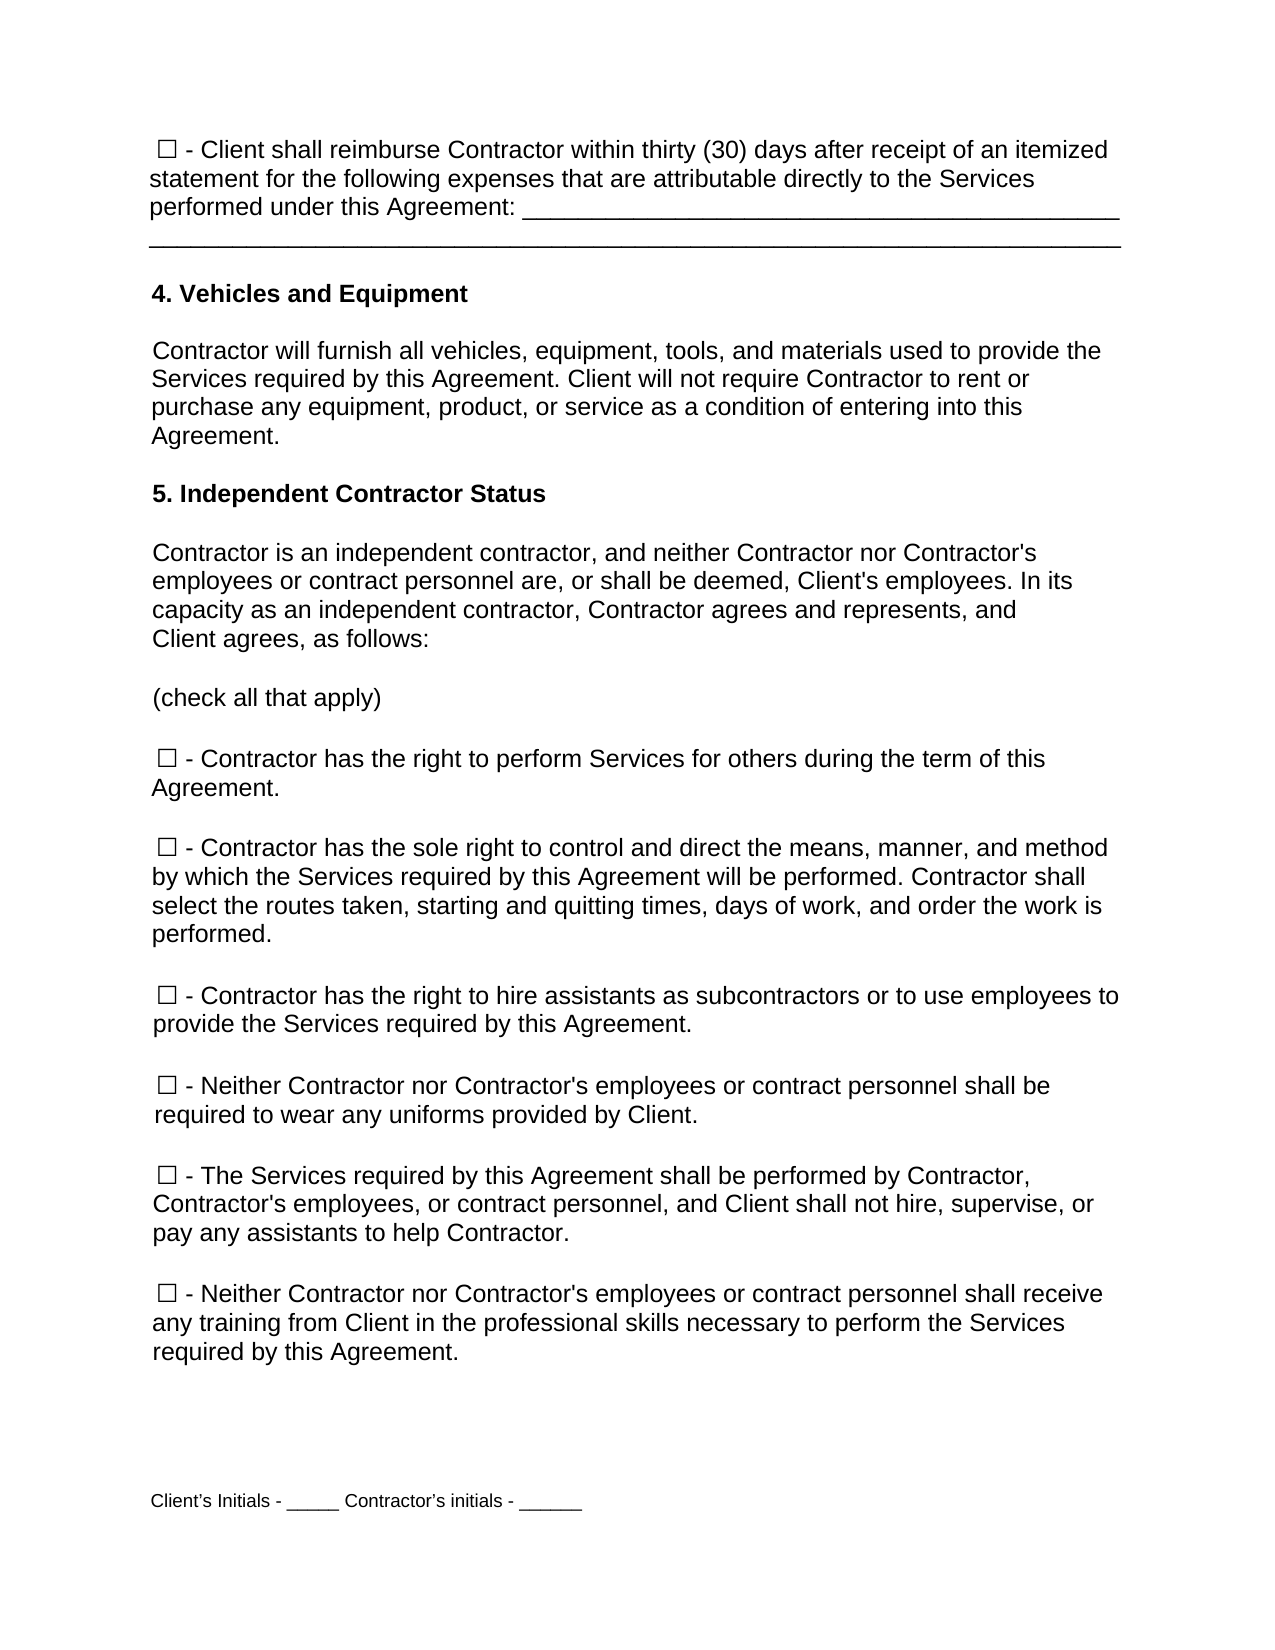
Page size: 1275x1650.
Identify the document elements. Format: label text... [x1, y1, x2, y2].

text ☐ - Neither Contractor nor Contractor's employees or contract personnel shall receive any training from Client in the professional skills necessary to perform the Services [152, 1280, 1108, 1337]
text 4. Vehicles and Equipment [151, 279, 1129, 308]
text ☐ - The Services required by this Agreement shall be performed by Contractor, Contractor's employees, or contract personnel, and Client shall not hire, supervise, or pay any assistants to help Contractor. [152, 1161, 1096, 1247]
text Client’s Initials - _____ Contractor’s initials - ______ [150, 1490, 1129, 1511]
text required by this Agreement. [152, 1337, 1129, 1365]
text Contractor will furnish all vehicles, equipment, tools, and materials used to provide the Services required by this Agreement. Client will not require Contractor to rent or purchase any equipment, product, or service as a condition of entering into this Agreement. [151, 337, 1106, 449]
text 5. Independent Contractor Status [152, 479, 1129, 508]
text ☐ - Contractor has the sole right to control and direct the means, manner, and method by which the Services required by this Agreement will be performed. Contractor shall select the routes taken, starting and quitting times, days of work, and order the work is performed. [152, 834, 1112, 948]
text ☐ - Client shall reimburse Contractor within thirty (30) days after receipt of an itemized statement for the following expenses that are attributable directly to the Services performed under this Agreement: ___________________________________________ ______________________________________________________________________ [149, 136, 1127, 249]
text (check all that apply) [152, 683, 1129, 712]
text Contractor is an independent contractor, and neither Contractor nor Contractor's employees or contract personnel are, or shall be deemed, Client's employees. In its capacity as an independent contractor, Contractor agrees and represents, and Client agrees, as follows: [152, 538, 1088, 653]
text ☐ - Neither Contractor nor Contractor's employees or contract personnel shall be required to wear any uniforms provided by Client. [154, 1071, 1055, 1128]
text ☐ - Contractor has the right to perform Services for others during the term of this Agreement. [151, 744, 1049, 802]
text ☐ - Contractor has the right to hire assistants as subcontractors or to use employees to provide the Services required by this Agreement. [153, 982, 1124, 1038]
